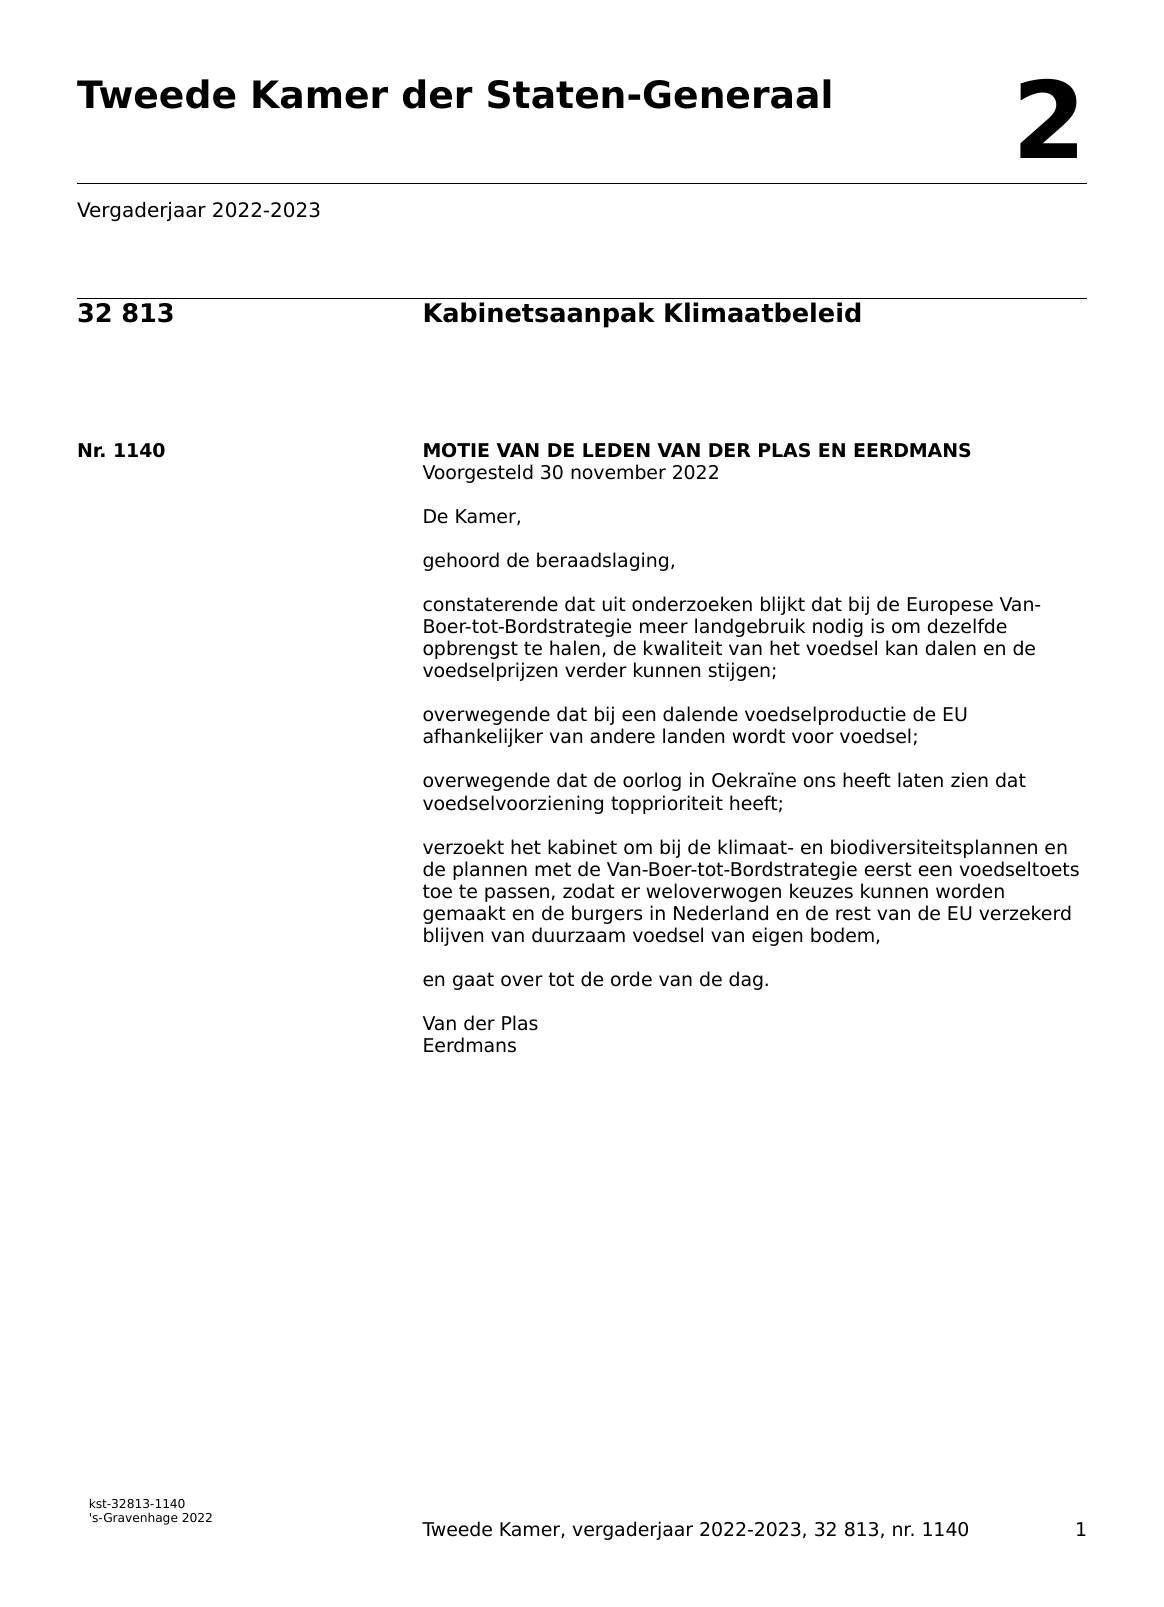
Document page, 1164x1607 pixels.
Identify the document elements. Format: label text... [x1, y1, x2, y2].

text en gaat over tot de orde van de dag. [422, 969, 1087, 991]
text Voorgesteld 30 november 2022 [422, 462, 1087, 484]
subtitle Nr. 1140 MOTIE VAN DE LEDEN VAN DER PLAS EN EERDMANS [77, 440, 1087, 462]
table_header Tweede Kamer der Staten-Generaal [77, 59, 886, 183]
text De Kamer, [422, 506, 1087, 528]
table_header 2 [886, 59, 1087, 183]
text constaterende dat uit onderzoeken blijkt dat bij de Europese Van-Boer-tot-Bordstrategie meer landgebruik nodig is om dezelfde opbrengst te halen, de kwaliteit van het voedsel kan dalen en de voedselprijzen verder kunnen stijgen; [422, 594, 1087, 682]
table_cell Vergaderjaar 2022-2023 [77, 184, 1087, 298]
text verzoekt het kabinet om bij de klimaat- en biodiversiteitsplannen en de plannen met de Van-Boer-tot-Bordstrategie eerst een voedseltoets toe te passen, zodat er weloverwogen keuzes kunnen worden gemaakt en de burgers in Nederland en de rest van de EU verzekerd blijven van duurzaam voedsel van eigen bodem, [422, 837, 1087, 946]
text Van der Plas [422, 1013, 1087, 1035]
text Eerdmans [422, 1035, 1087, 1057]
text kst-32813-1140 [88, 1497, 323, 1511]
text overwegende dat de oorlog in Oekraïne ons heeft laten zien dat voedselvoorziening topprioriteit heeft; [422, 770, 1087, 814]
text gehoord de beraadslaging, [422, 550, 1087, 572]
subtitle 32 813 Kabinetsaanpak Klimaatbeleid [77, 299, 1087, 329]
text overwegende dat bij een dalende voedselproductie de EU afhankelijker van andere landen wordt voor voedsel; [422, 704, 1087, 748]
text 's-Gravenhage 2022 [88, 1511, 323, 1525]
